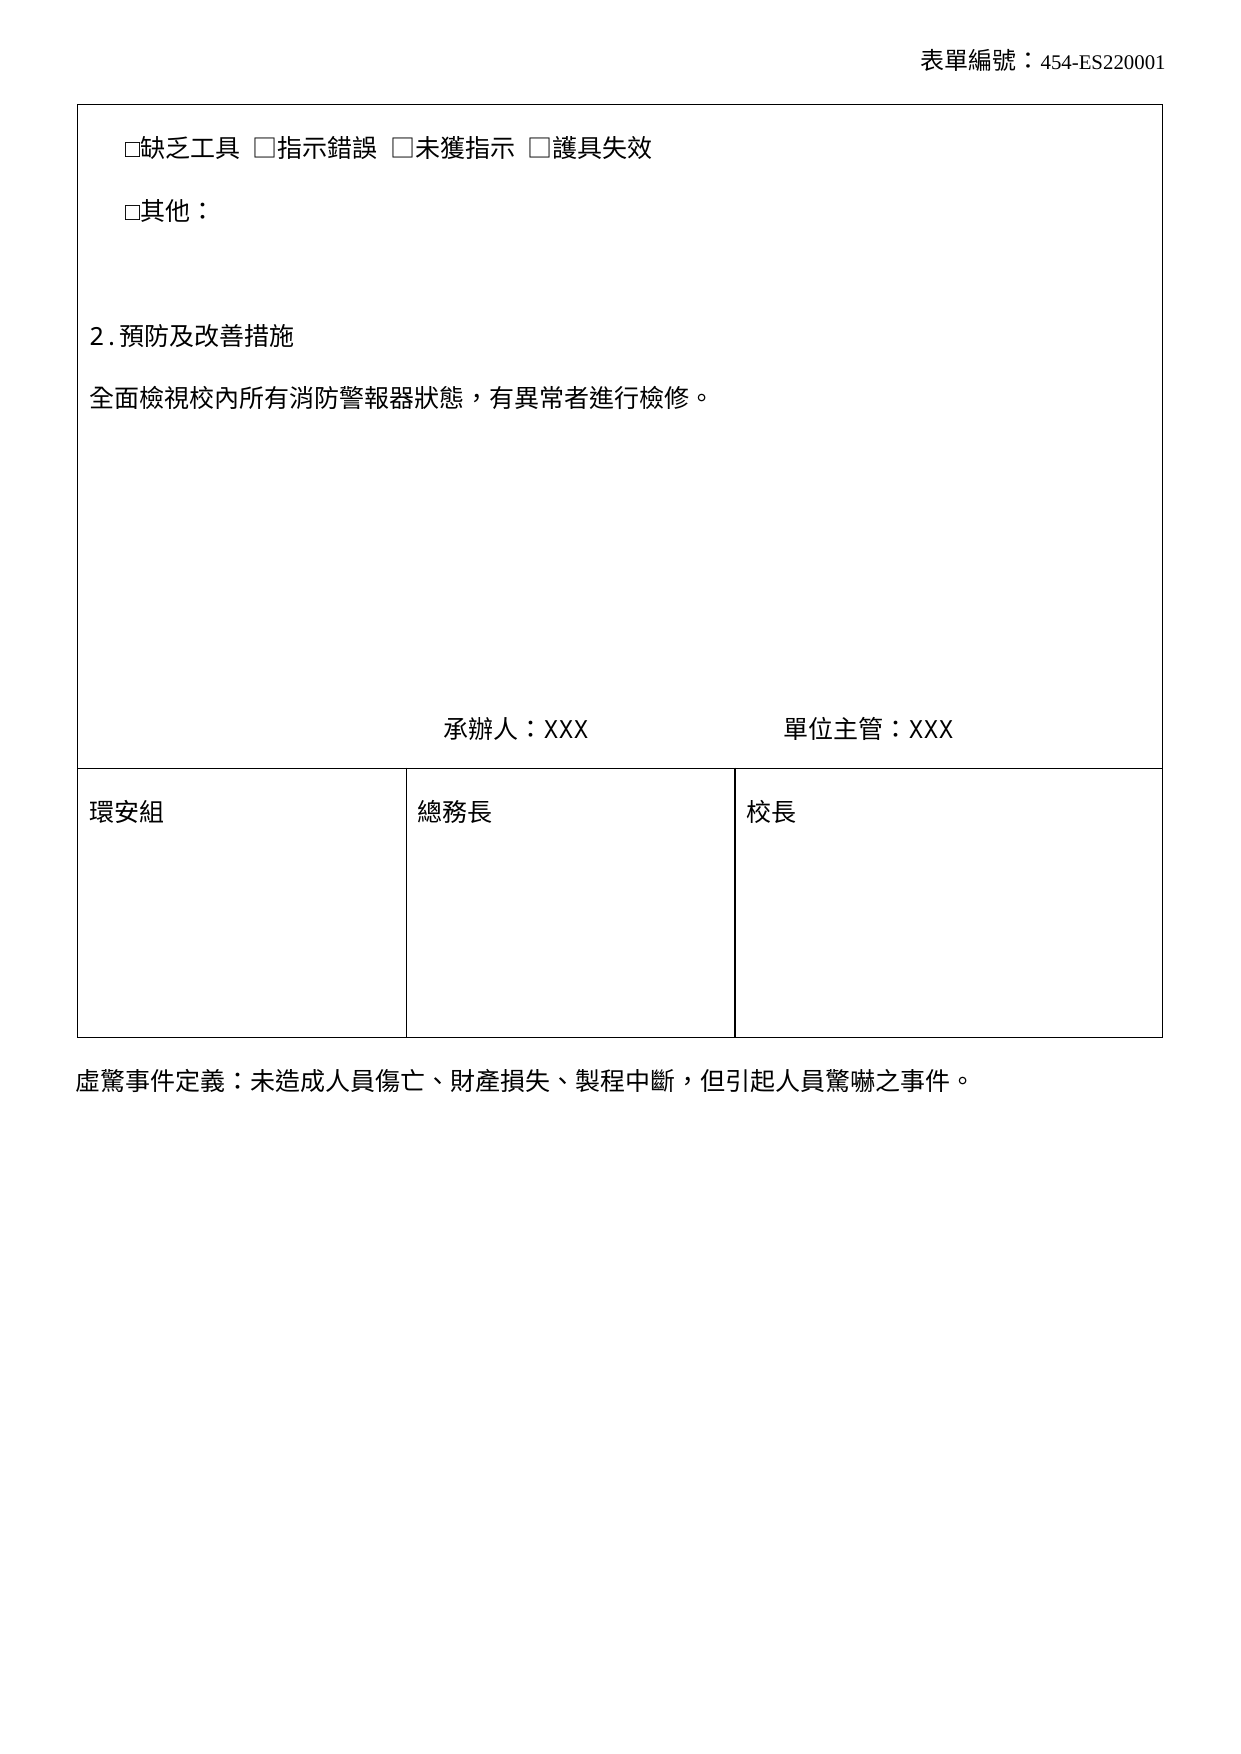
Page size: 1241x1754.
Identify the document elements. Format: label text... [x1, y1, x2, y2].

table_cell □缺乏工具 □指示錯誤 □未獲指示 □護具失效 □其他： 2.預防及改善措施 全面檢視校內所有消防警報器狀態，有異常者進行檢修。 承辦人：XXX 單位主管：XXX [78, 105, 1162, 768]
table_cell 環安組 [78, 769, 406, 1037]
table_cell 校長 [736, 769, 1162, 1037]
table_cell 總務長 [407, 769, 734, 1037]
text 虛驚事件定義：未造成人員傷亡、財產損失、製程中斷，但引起人員驚嚇之事件。 [75, 1038, 1165, 1100]
